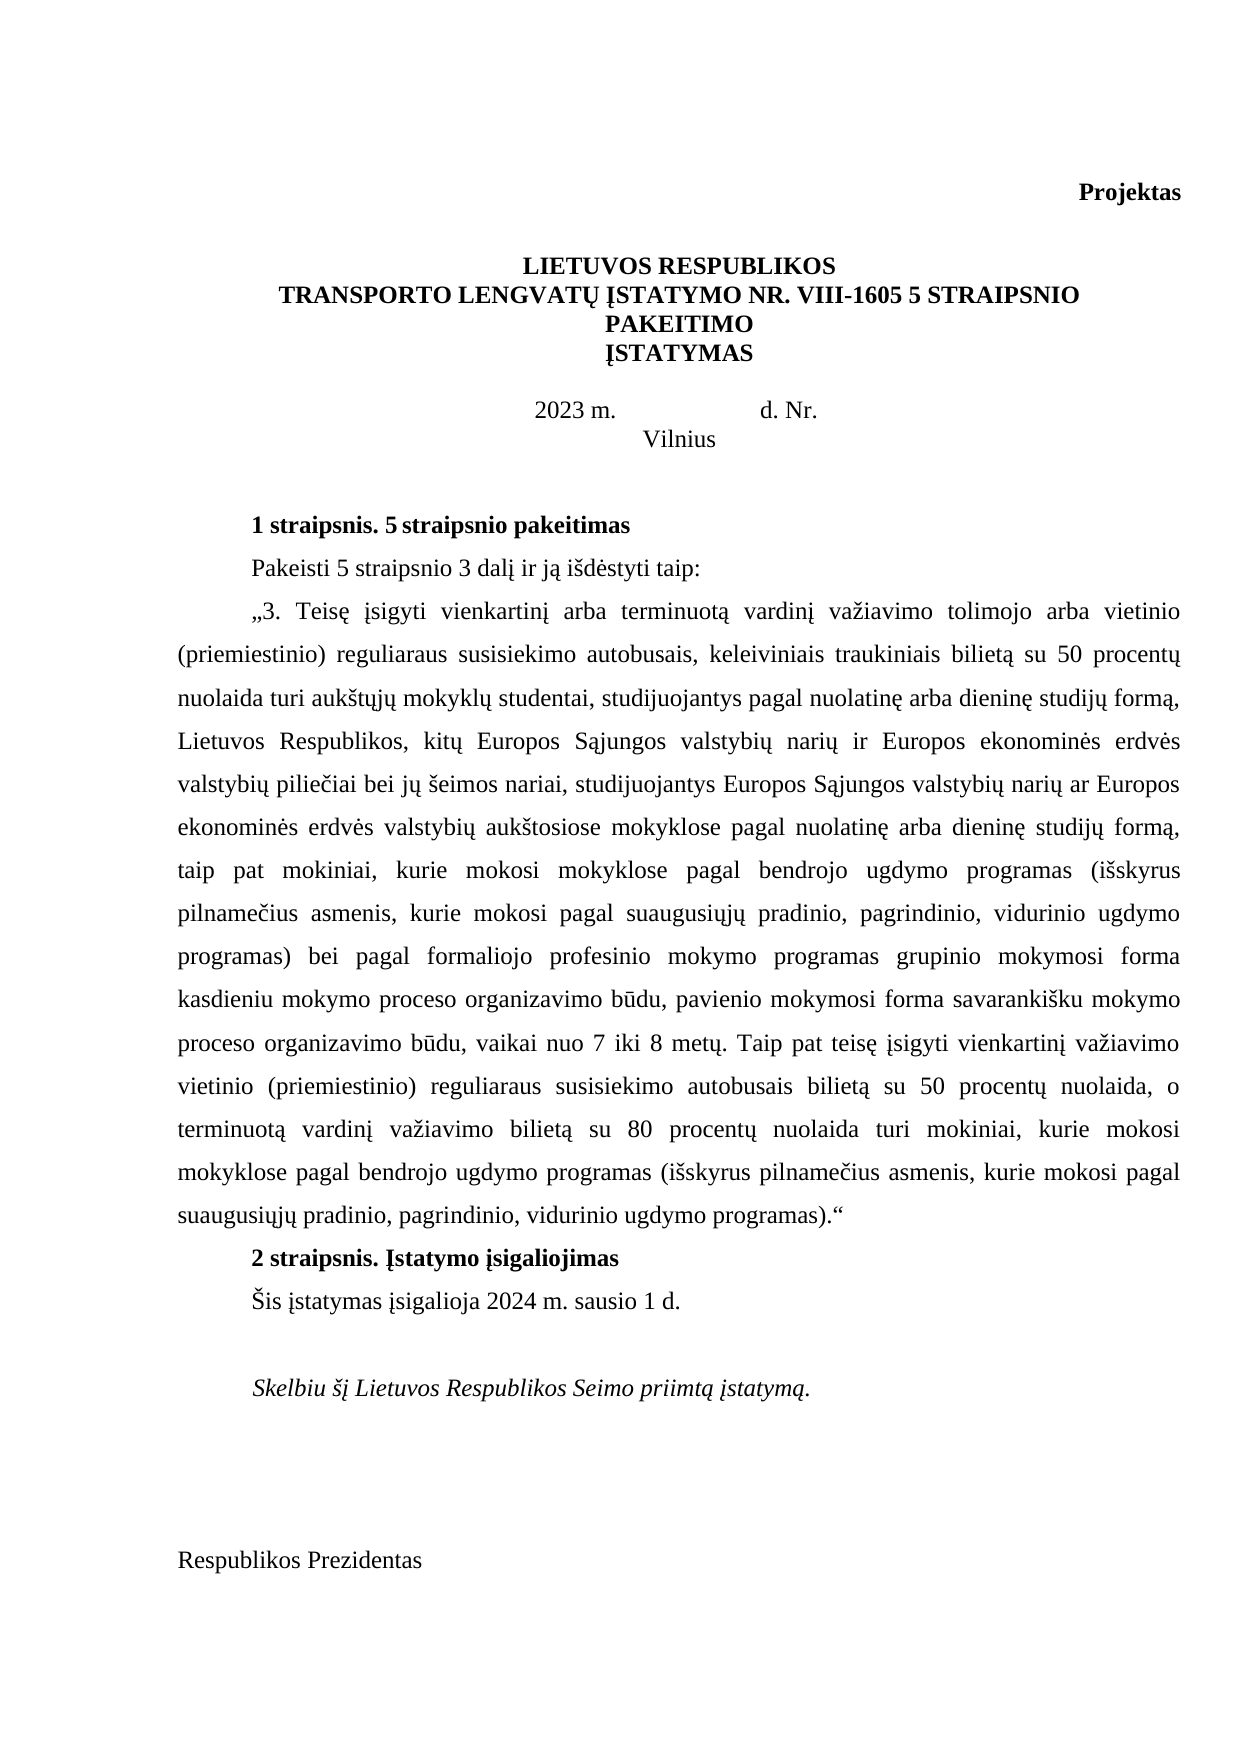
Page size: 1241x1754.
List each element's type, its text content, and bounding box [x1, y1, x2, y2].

text LIETUVOS RESPUBLIKOS [177, 251, 1181, 280]
text Respublikos Prezidentas [177, 1545, 1181, 1574]
text Šis įstatymas įsigalioja 2024 m. sausio 1 d. [177, 1286, 1181, 1315]
text TRANSPORTO LENGVATŲ ĮSTATYMO NR. VIII-1605 5 STRAIPSNIO PAKEITIMO ĮSTATYMAS [177, 280, 1181, 366]
text Vilnius [177, 424, 1181, 453]
text 2 straipsnis. Įstatymo įsigaliojimas [177, 1243, 1181, 1272]
text Pakeisti 5 straipsnio 3 dalį ir ją išdėstyti taip: [177, 553, 1181, 582]
text 1 straipsnis. 5 straipsnio pakeitimas [177, 510, 1181, 539]
text 2023 m. d. Nr. [177, 395, 1181, 424]
text Skelbiu šį Lietuvos Respublikos Seimo priimtą įstatymą. [177, 1373, 1181, 1401]
text Projektas [930, 177, 1181, 206]
text „3. Teisę įsigyti vienkartinį arba terminuotą vardinį važiavimo tolimojo arba vietinio (priemiestinio) reguliaraus susisiekimo autobusais, keleiviniais traukiniais bilietą su 50 procentų nuolaida turi aukštųjų mokyklų studentai, studijuojantys pagal nuolatinę arba dieninę studijų formą, Lietuvos Respublikos, kitų Europos Sąjungos valstybių narių ir Europos ekonominės erdvės valstybių piliečiai bei jų šeimos nariai, studijuojantys Europos Sąjungos valstybių narių ar Europos ekonominės erdvės valstybių aukštosiose mokyklose pagal nuolatinę arba dieninę studijų formą, taip pat mokiniai, kurie mokosi mokyklose pagal bendrojo ugdymo programas (išskyrus pilnamečius asmenis, kurie mokosi pagal suaugusiųjų pradinio, pagrindinio, vidurinio ugdymo programas) bei pagal formaliojo profesinio mokymo programas grupinio mokymosi forma kasdieniu mokymo proceso organizavimo būdu, pavienio mokymosi forma savarankišku mokymo proceso organizavimo būdu, vaikai nuo 7 iki 8 metų. Taip pat teisę įsigyti vienkartinį važiavimo vietinio (priemiestinio) reguliaraus susisiekimo autobusais bilietą su 50 procentų nuolaida, o terminuotą vardinį važiavimo bilietą su 80 procentų nuolaida turi mokiniai, kurie mokosi mokyklose pagal bendrojo ugdymo programas (išskyrus pilnamečius asmenis, kurie mokosi pagal suaugusiųjų pradinio, pagrindinio, vidurinio ugdymo programas).“ [177, 596, 1181, 1229]
